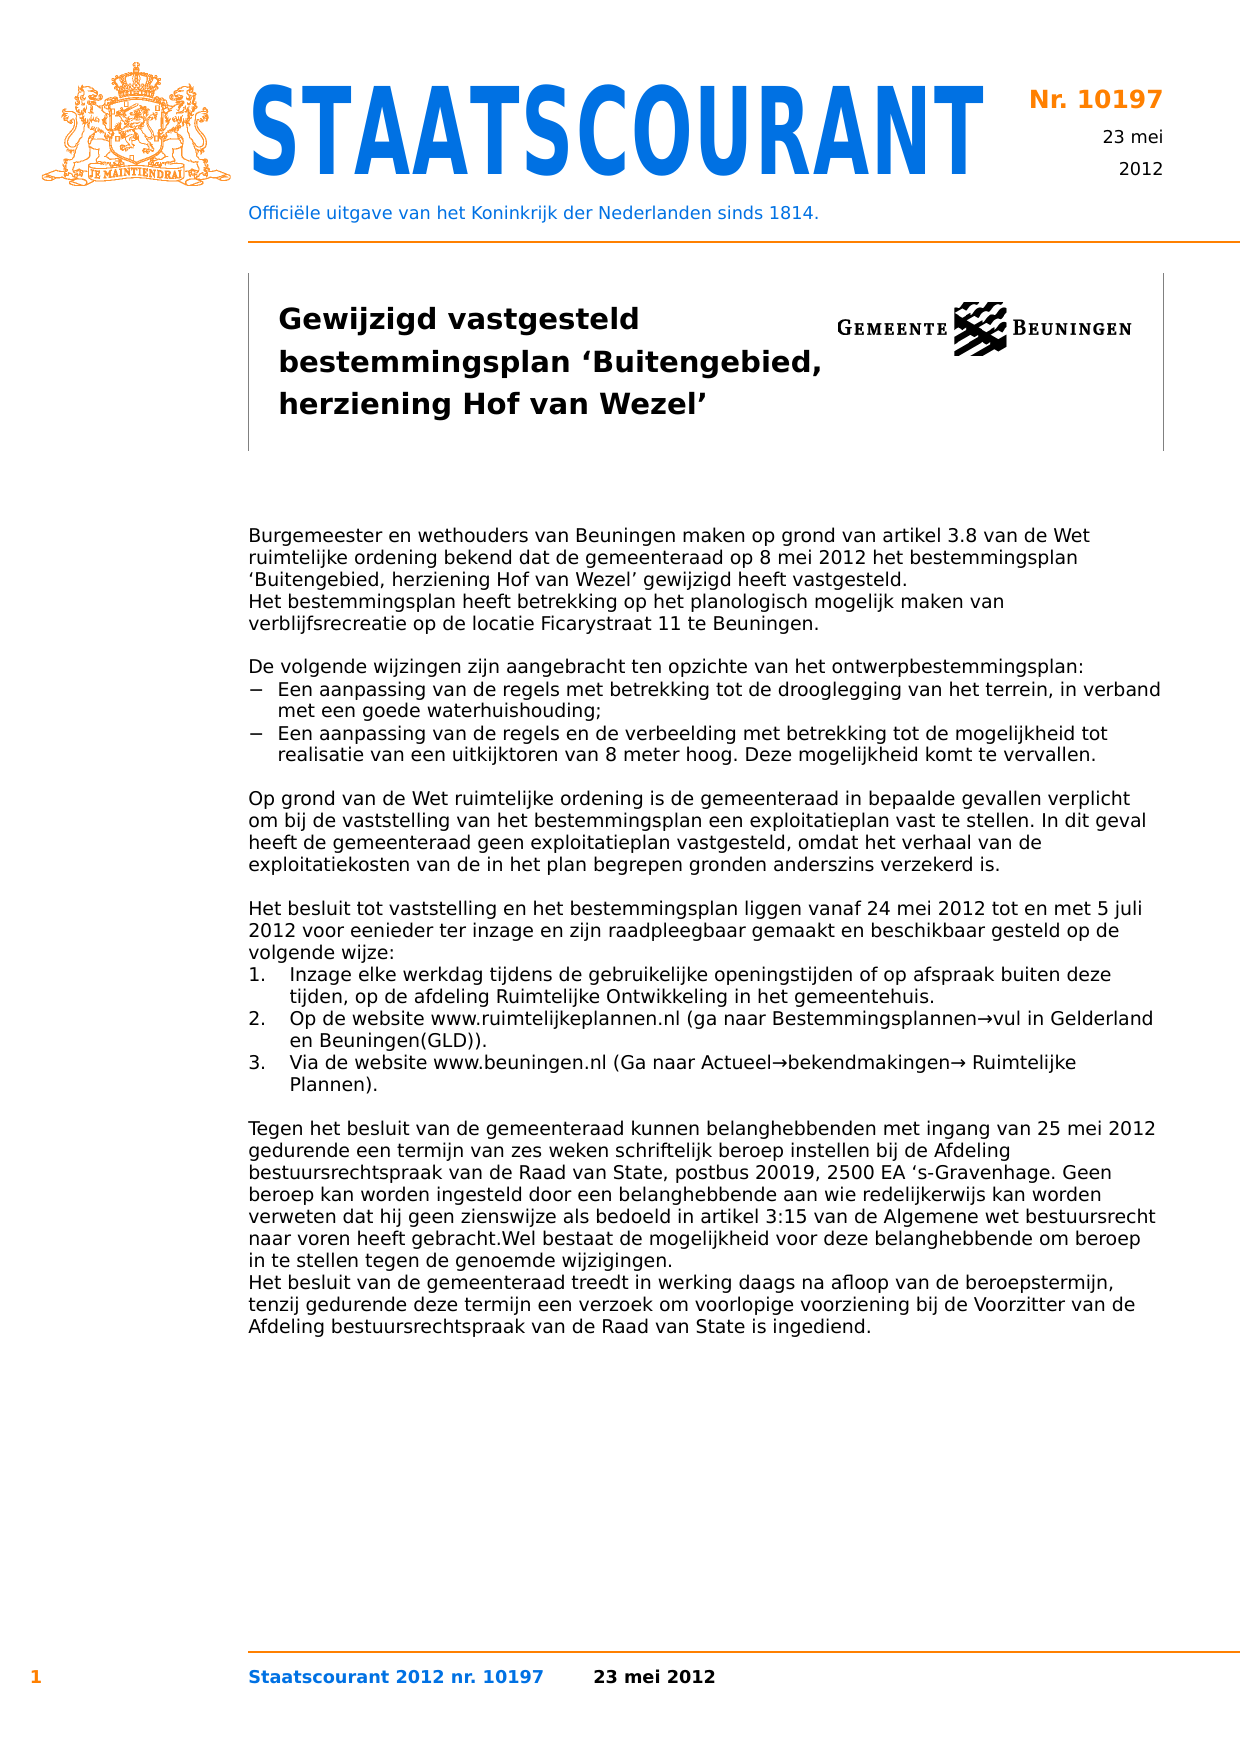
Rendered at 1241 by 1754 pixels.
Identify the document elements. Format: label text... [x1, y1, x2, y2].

text Het bestemmingsplan heeft betrekking op het planologisch mogelijk maken van verblijfsrecreatie op de locatie Ficarystraat 11 te Beuningen. [248, 591, 1163, 634]
subtitle Gewijzigd vastgesteld bestemmingsplan ‘Buitengebied, herziening Hof van Wezel’ [249, 273, 1163, 451]
table_header Nr. 10197 [998, 62, 1240, 121]
table_cell 2012 [998, 153, 1240, 203]
text Het besluit tot vaststelling en het bestemmingsplan liggen vanaf 24 mei 2012 tot en met 5 juli 2012 voor eenieder ter inzage en zijn raadpleegbaar gemaakt en beschikbaar gesteld op de volgende wijze: [248, 898, 1163, 964]
text Het besluit van de gemeenteraad treedt in werking daags na afloop van de beroepstermijn, tenzij gedurende deze termijn een verzoek om voorlopige voorziening bij de Voorzitter van de Afdeling bestuursrechtspraak van de Raad van State is ingediend. [248, 1272, 1163, 1337]
text De volgende wijzingen zijn aangebracht ten opzichte van het ontwerpbestemmingsplan: [248, 656, 1163, 678]
text 1. Inzage elke werkdag tijdens de gebruikelijke openingstijden of op afspraak buiten deze tijden, op de afdeling Ruimtelijke Ontwikkeling in het gemeentehuis. [248, 964, 1163, 1008]
table_header [25, 62, 248, 241]
table_header STAATSCOURANT [248, 62, 998, 203]
picture [838, 302, 1134, 356]
text Burgemeester en wethouders van Beuningen maken op grond van artikel 3.8 van de Wet ruimtelijke ordening bekend dat de gemeenteraad op 8 mei 2012 het bestemmingsplan [248, 525, 1163, 569]
text Tegen het besluit van de gemeenteraad kunnen belanghebbenden met ingang van 25 mei 2012 gedurende een termijn van zes weken schriftelijk beroep instellen bij de Afdeling bestuursrechtspraak van de Raad van State, postbus 20019, 2500 EA ‘s-Gravenhage. Geen beroep kan worden ingesteld door een belanghebbende aan wie redelijkerwijs kan worden verweten dat hij geen zienswijze als bedoeld in artikel 3:15 van de Algemene wet bestuursrecht naar voren heeft gebracht.Wel bestaat de mogelijkheid voor deze belanghebbende om beroep in te stellen tegen de genoemde wijzigingen. [248, 1118, 1163, 1272]
text ‘Buitengebied, herziening Hof van Wezel’ gewijzigd heeft vastgesteld. [248, 569, 1163, 591]
table_cell Officiële uitgave van het Koninkrijk der Nederlanden sinds 1814. [248, 203, 1240, 241]
text − Een aanpassing van de regels met betrekking tot de drooglegging van het terrein, in verband met een goede waterhuishouding; [248, 678, 1163, 722]
text − Een aanpassing van de regels en de verbeelding met betrekking tot de mogelijkheid tot realisatie van een uitkijktoren van 8 meter hoog. Deze mogelijkheid komt te vervallen. [248, 722, 1163, 766]
table_cell 23 mei [998, 121, 1240, 153]
text Op grond van de Wet ruimtelijke ordening is de gemeenteraad in bepaalde gevallen verplicht om bij de vaststelling van het bestemmingsplan een exploitatieplan vast te stellen. In dit geval heeft de gemeenteraad geen exploitatieplan vastgesteld, omdat het verhaal van de exploitatiekosten van de in het plan begrepen gronden anderszins verzekerd is. [248, 788, 1163, 876]
text 3. Via de website www.beuningen.nl (Ga naar Actueel→bekendmakingen→ Ruimtelijke Plannen). [248, 1052, 1163, 1096]
picture [41, 62, 231, 186]
text 2. Op de website www.ruimtelijkeplannen.nl (ga naar Bestemmingsplannen→vul in Gelderland en Beuningen(GLD)). [248, 1008, 1163, 1052]
